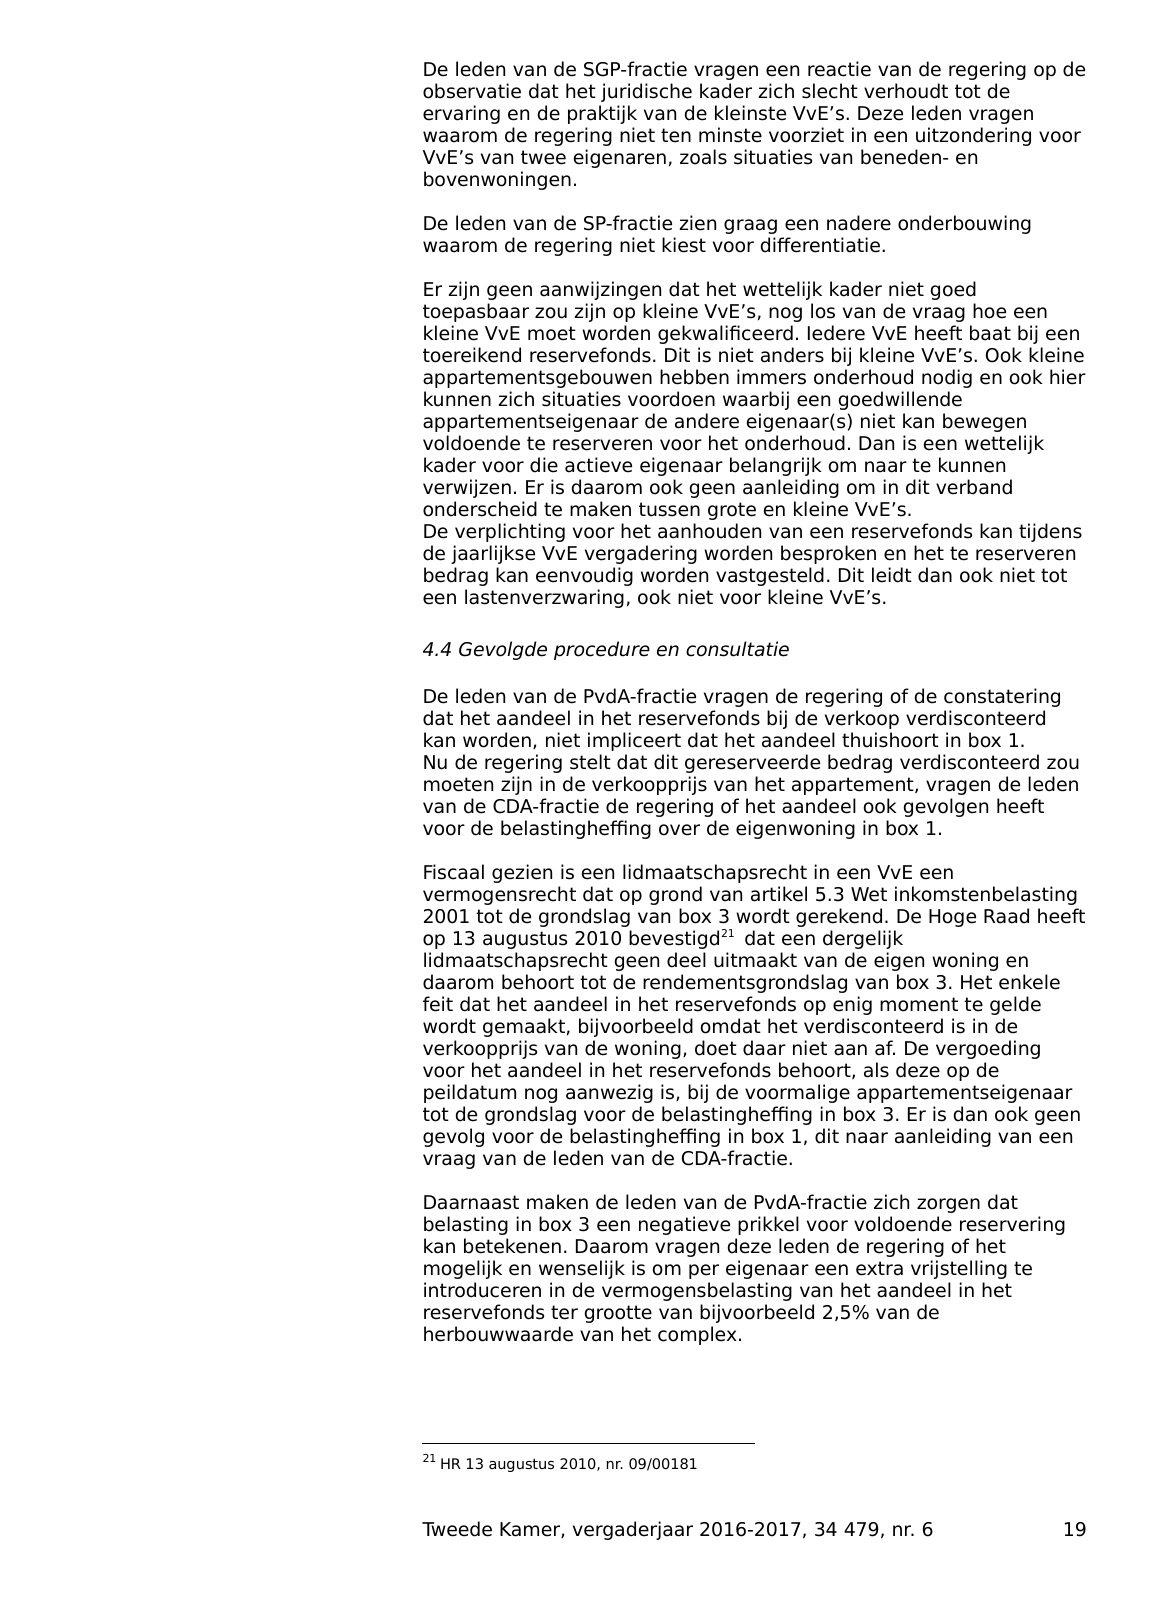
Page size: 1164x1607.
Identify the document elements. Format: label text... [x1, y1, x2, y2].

text Er zijn geen aanwijzingen dat het wettelijk kader niet goed toepasbaar zou zijn op kleine VvE’s, nog los van de vraag hoe een kleine VvE moet worden gekwalificeerd. Iedere VvE heeft baat bij een toereikend reservefonds. Dit is niet anders bij kleine VvE’s. Ook kleine appartementsgebouwen hebben immers onderhoud nodig en ook hier kunnen zich situaties voordoen waarbij een goedwillende appartementseigenaar de andere eigenaar(s) niet kan bewegen voldoende te reserveren voor het onderhoud. Dan is een wettelijk kader voor die actieve eigenaar belangrijk om naar te kunnen verwijzen. Er is daarom ook geen aanleiding om in dit verband onderscheid te maken tussen grote en kleine VvE’s. [422, 279, 1087, 521]
text Nu de regering stelt dat dit gereserveerde bedrag verdisconteerd zou moeten zijn in de verkoopprijs van het appartement, vragen de leden van de CDA-fractie de regering of het aandeel ook gevolgen heeft voor de belastingheffing over de eigenwoning in box 1. [422, 752, 1087, 840]
text HR 13 augustus 2010, nr. 09/00181 [422, 1452, 1087, 1474]
text Daarnaast maken de leden van de PvdA-fractie zich zorgen dat belasting in box 3 een negatieve prikkel voor voldoende reservering kan betekenen. Daarom vragen deze leden de regering of het mogelijk en wenselijk is om per eigenaar een extra vrijstelling te introduceren in de vermogensbelasting van het aandeel in het reservefonds ter grootte van bijvoorbeeld 2,5% van de herbouwwaarde van het complex. [422, 1192, 1087, 1346]
subtitle 4.4 Gevolgde procedure en consultatie [422, 639, 1087, 661]
text De leden van de SP-fractie zien graag een nadere onderbouwing waarom de regering niet kiest voor differentiatie. [422, 213, 1087, 257]
text De leden van de PvdA-fractie vragen de regering of de constatering dat het aandeel in het reservefonds bij de verkoop verdisconteerd kan worden, niet impliceert dat het aandeel thuishoort in box 1. [422, 686, 1087, 752]
text Fiscaal gezien is een lidmaatschapsrecht in een VvE een vermogensrecht dat op grond van artikel 5.3 Wet inkomstenbelasting 2001 tot de grondslag van box 3 wordt gerekend. De Hoge Raad heeft op 13 augustus 2010 bevestigd dat een dergelijk lidmaatschapsrecht geen deel uitmaakt van de eigen woning en daarom behoort tot de rendementsgrondslag van box 3. Het enkele feit dat het aandeel in het reservefonds op enig moment te gelde wordt gemaakt, bijvoorbeeld omdat het verdisconteerd is in de verkoopprijs van de woning, doet daar niet aan af. De vergoeding voor het aandeel in het reservefonds behoort, als deze op de peildatum nog aanwezig is, bij de voormalige appartementseigenaar tot de grondslag voor de belastingheffing in box 3. Er is dan ook geen gevolg voor de belastingheffing in box 1, dit naar aanleiding van een vraag van de leden van de CDA-fractie. [422, 862, 1087, 1170]
text De leden van de SGP-fractie vragen een reactie van de regering op de observatie dat het juridische kader zich slecht verhoudt tot de ervaring en de praktijk van de kleinste VvE’s. Deze leden vragen waarom de regering niet ten minste voorziet in een uitzondering voor VvE’s van twee eigenaren, zoals situaties van beneden- en bovenwoningen. [422, 59, 1087, 191]
text De verplichting voor het aanhouden van een reservefonds kan tijdens de jaarlijkse VvE vergadering worden besproken en het te reserveren bedrag kan eenvoudig worden vastgesteld. Dit leidt dan ook niet tot een lastenverzwaring, ook niet voor kleine VvE’s. [422, 521, 1087, 609]
